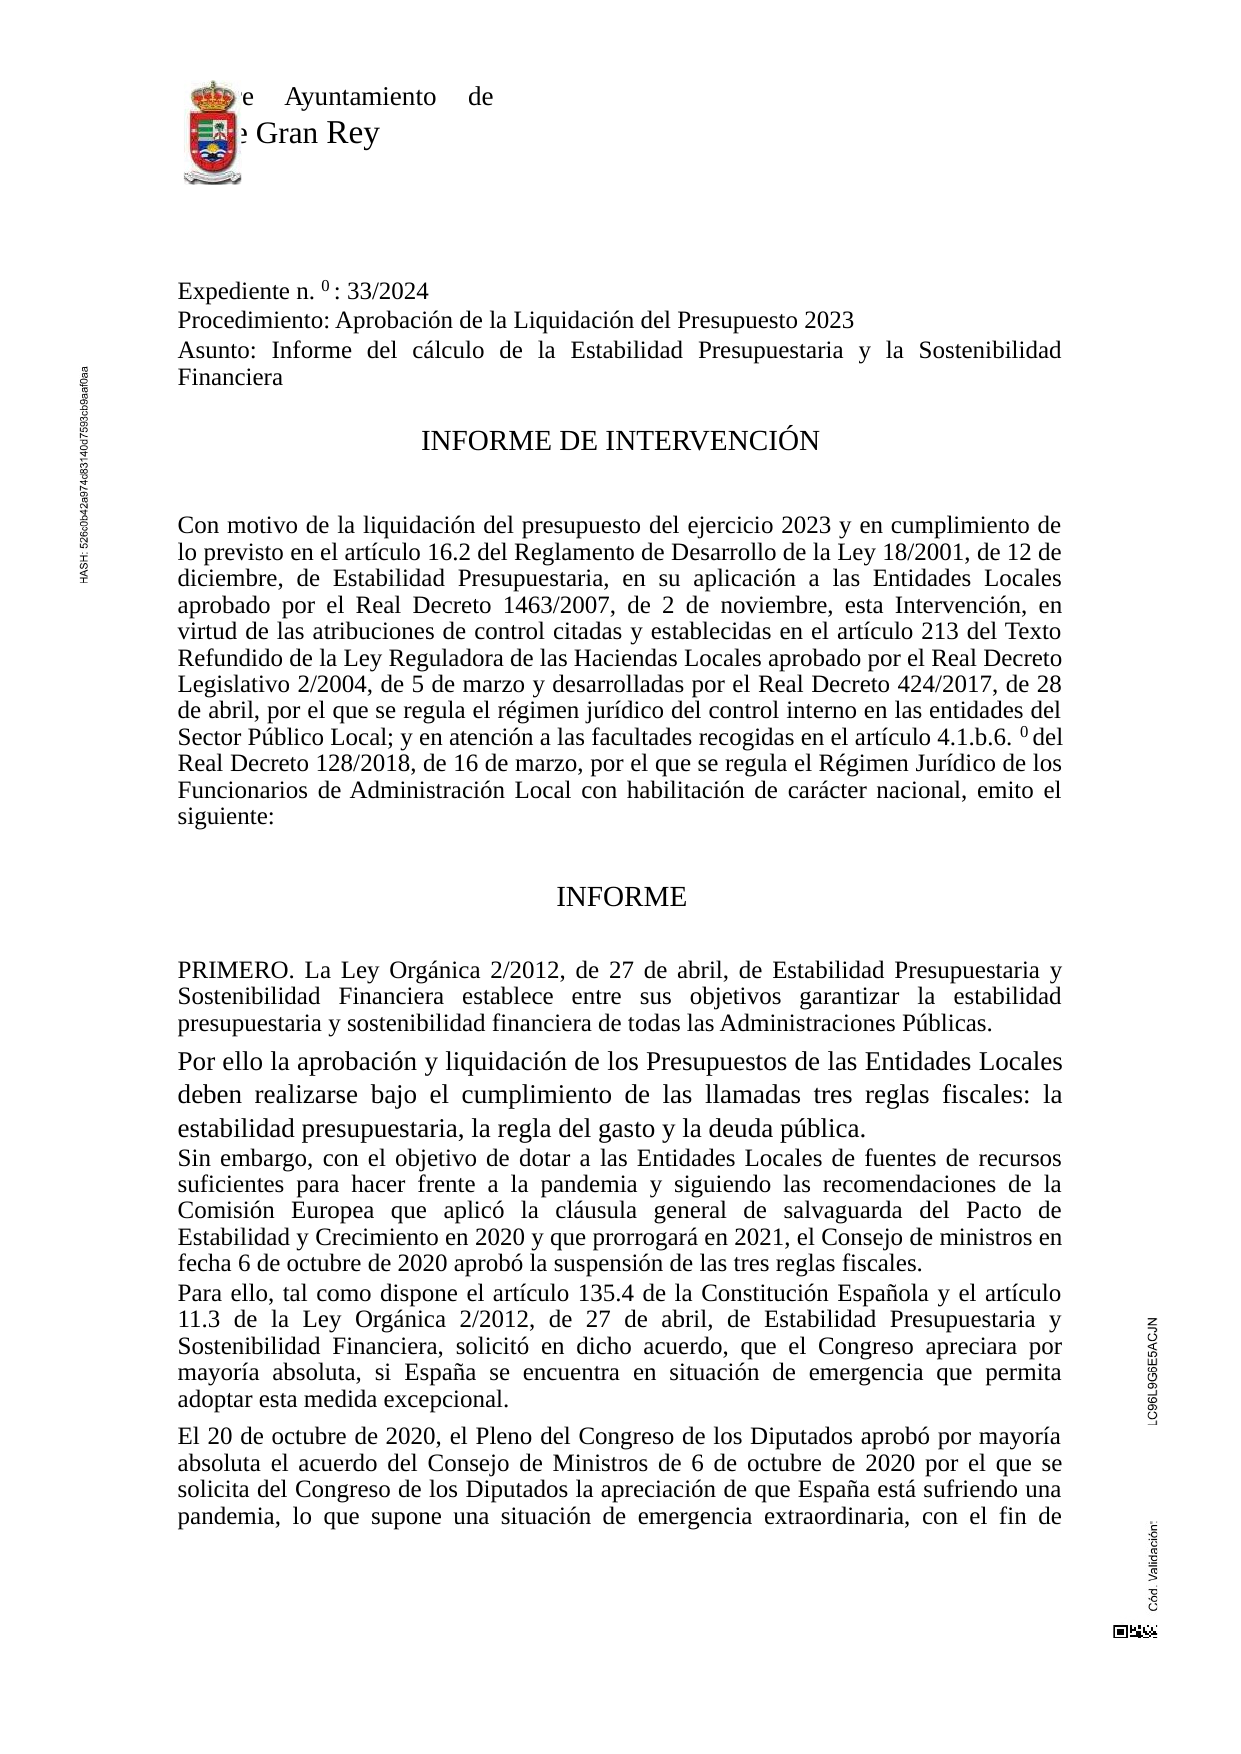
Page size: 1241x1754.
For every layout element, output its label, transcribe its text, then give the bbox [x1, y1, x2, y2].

text Expediente n. 0 : 33/2024 [177, 278, 1063, 304]
subtitle INFORME [179, 879, 1064, 913]
text Sin embargo, con el objetivo de dotar a las Entidades Locales de fuentes de recursos suficientes para hacer frente a la pandemia y siguiendo las recomendaciones de la Comisión Europea que aplicó la cláusula general de salvaguarda del Pacto de Estabilidad y Crecimiento en 2020 y que prorrogará en 2021, el Consejo de ministros en fecha 6 de octubre de 2020 aprobó la suspensión de las tres reglas fiscales. [177, 1145, 1063, 1277]
text Asunto: Informe del cálculo de la Estabilidad Presupuestaria y la Sostenibilidad Financiera [177, 338, 1063, 390]
subtitle INFORME DE INTERVENCIÓN [179, 423, 1062, 457]
text Con motivo de la liquidación del presupuesto del ejercicio 2023 y en cumplimiento de lo previsto en el artículo 16.2 del Reglamento de Desarrollo de la Ley 18/2001, de 12 de diciembre, de Estabilidad Presupuestaria, en su aplicación a las Entidades Locales aprobado por el Real Decreto 1463/2007, de 2 de noviembre, esta Intervención, en virtud de las atribuciones de control citadas y establecidas en el artículo 213 del Texto Refundido de la Ley Reguladora de las Haciendas Locales aprobado por el Real Decreto Legislativo 2/2004, de 5 de marzo y desarrolladas por el Real Decreto 424/2017, de 28 de abril, por el que se regula el régimen jurídico del control interno en las entidades del Sector Público Local; y en atención a las facultades recogidas en el artículo 4.1.b.6. 0 del Real Decreto 128/2018, de 16 de marzo, por el que se regula el Régimen Jurídico de los Funcionarios de Administración Local con habilitación de carácter nacional, emito el siguiente: [177, 513, 1063, 830]
text PRIMERO. La Ley Orgánica 2/2012, de 27 de abril, de Estabilidad Presupuestaria y Sostenibilidad Financiera establece entre sus objetivos garantizar la estabilidad presupuestaria y sostenibilidad financiera de todas las Administraciones Públicas. [177, 957, 1063, 1036]
text El 20 de octubre de 2020, el Pleno del Congreso de los Diputados aprobó por mayoría absoluta el acuerdo del Consejo de Ministros de 6 de octubre de 2020 por el que se solicita del Congreso de los Diputados la apreciación de que España está sufriendo una pandemia, lo que supone una situación de emergencia extraordinaria, con el fin de [177, 1424, 1063, 1529]
text Por ello la aprobación y liquidación de los Presupuestos de las Entidades Locales deben realizarse bajo el cumplimiento de las llamadas tres reglas fiscales: la estabilidad presupuestaria, la regla del gasto y la deuda pública. [177, 1045, 1064, 1143]
text Procedimiento: Aprobación de la Liquidación del Presupuesto 2023 [177, 308, 1063, 334]
text Para ello, tal como dispone el artículo 135.4 de la Constitución Española y el artículo 11.3 de la Ley Orgánica 2/2012, de 27 de abril, de Estabilidad Presupuestaria y Sostenibilidad Financiera, solicitó en dicho acuerdo, que el Congreso apreciara por mayoría absoluta, si España se encuentra en situación de emergencia que permita adoptar esta medida excepcional. [177, 1281, 1063, 1413]
